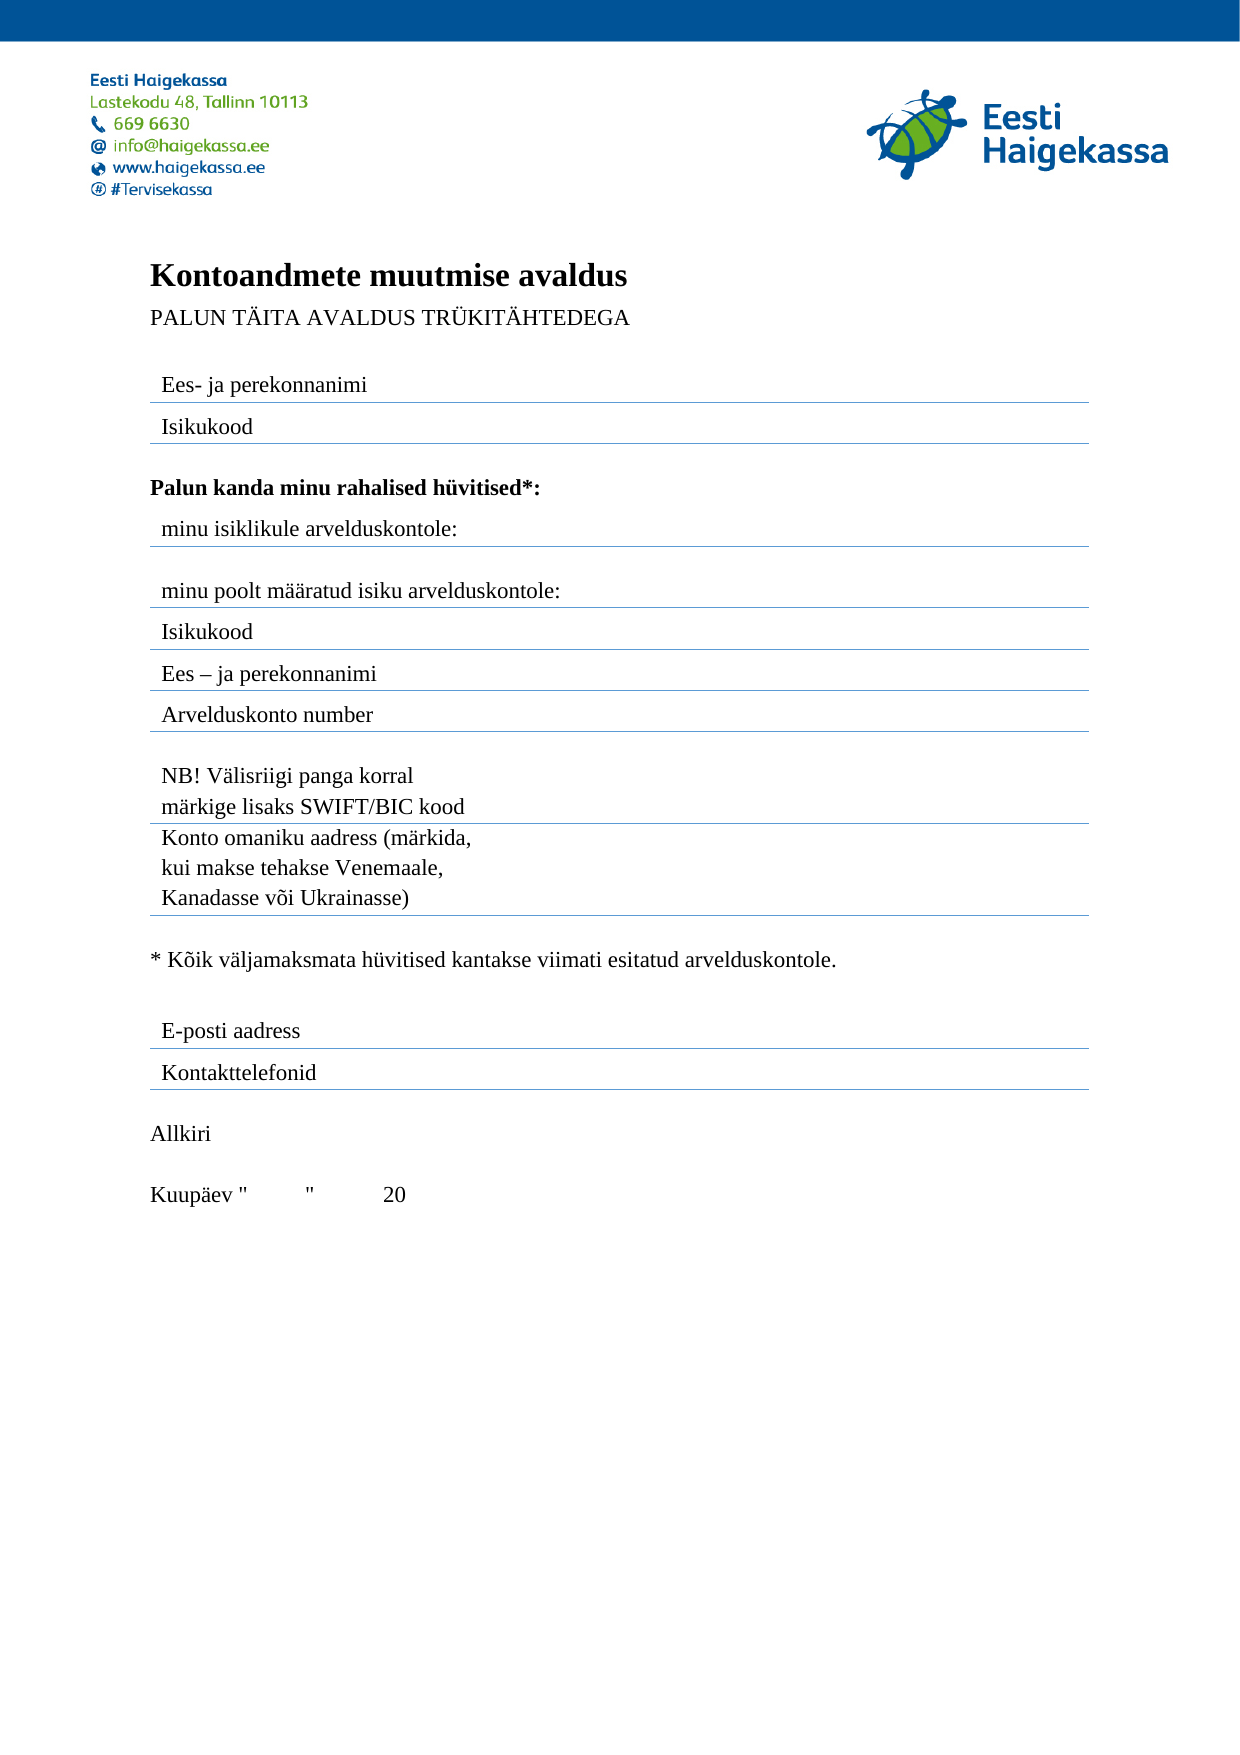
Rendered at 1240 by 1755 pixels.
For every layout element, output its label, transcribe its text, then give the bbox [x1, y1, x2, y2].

table_cell minu poolt määratud isiku arvelduskontole: [150, 547, 619, 607]
table_cell [489, 691, 1088, 731]
table_cell NB! Välisriigi panga korral märkige lisaks SWIFT/BIC kood [150, 732, 489, 823]
table_header [386, 360, 1088, 402]
table_cell [489, 732, 1088, 823]
table_cell [489, 608, 1088, 648]
table_cell Konto omaniku aadress (märkida, kui makse tehakse Venemaale, Kanadasse või Ukrainasse) [150, 824, 489, 914]
table_header Ees- ja perekonnanimi [150, 360, 386, 402]
text * Kõik väljamaksmata hüvitised kantakse viimati esitatud arvelduskontole. [150, 946, 1121, 972]
table_header E-posti aadress [150, 1006, 386, 1048]
table_cell Ees – ja perekonnanimi [150, 650, 489, 690]
table_header minu isiklikule arvelduskontole: [150, 504, 519, 546]
table_cell [489, 824, 1088, 914]
table_cell [619, 547, 1088, 607]
table_header [386, 1006, 1088, 1048]
table_cell [386, 403, 1088, 443]
table_cell [386, 1049, 1088, 1089]
table_cell [489, 650, 1088, 690]
table_cell Isikukood [150, 403, 386, 443]
table_cell Arvelduskonto number [150, 691, 489, 731]
text PALUN TÄITA AVALDUS TRÜKITÄHTEDEGA [150, 304, 1121, 330]
text Kontoandmete muutmise avaldus [150, 255, 1121, 293]
table_cell Kontakttelefonid [150, 1049, 386, 1089]
text Palun kanda minu rahalised hüvitised*: [150, 474, 1121, 501]
text Allkiri [150, 1120, 1121, 1177]
table_cell Isikukood [150, 608, 489, 648]
table_header [519, 504, 1088, 546]
text Kuupäev " " 20 [150, 1181, 1121, 1237]
